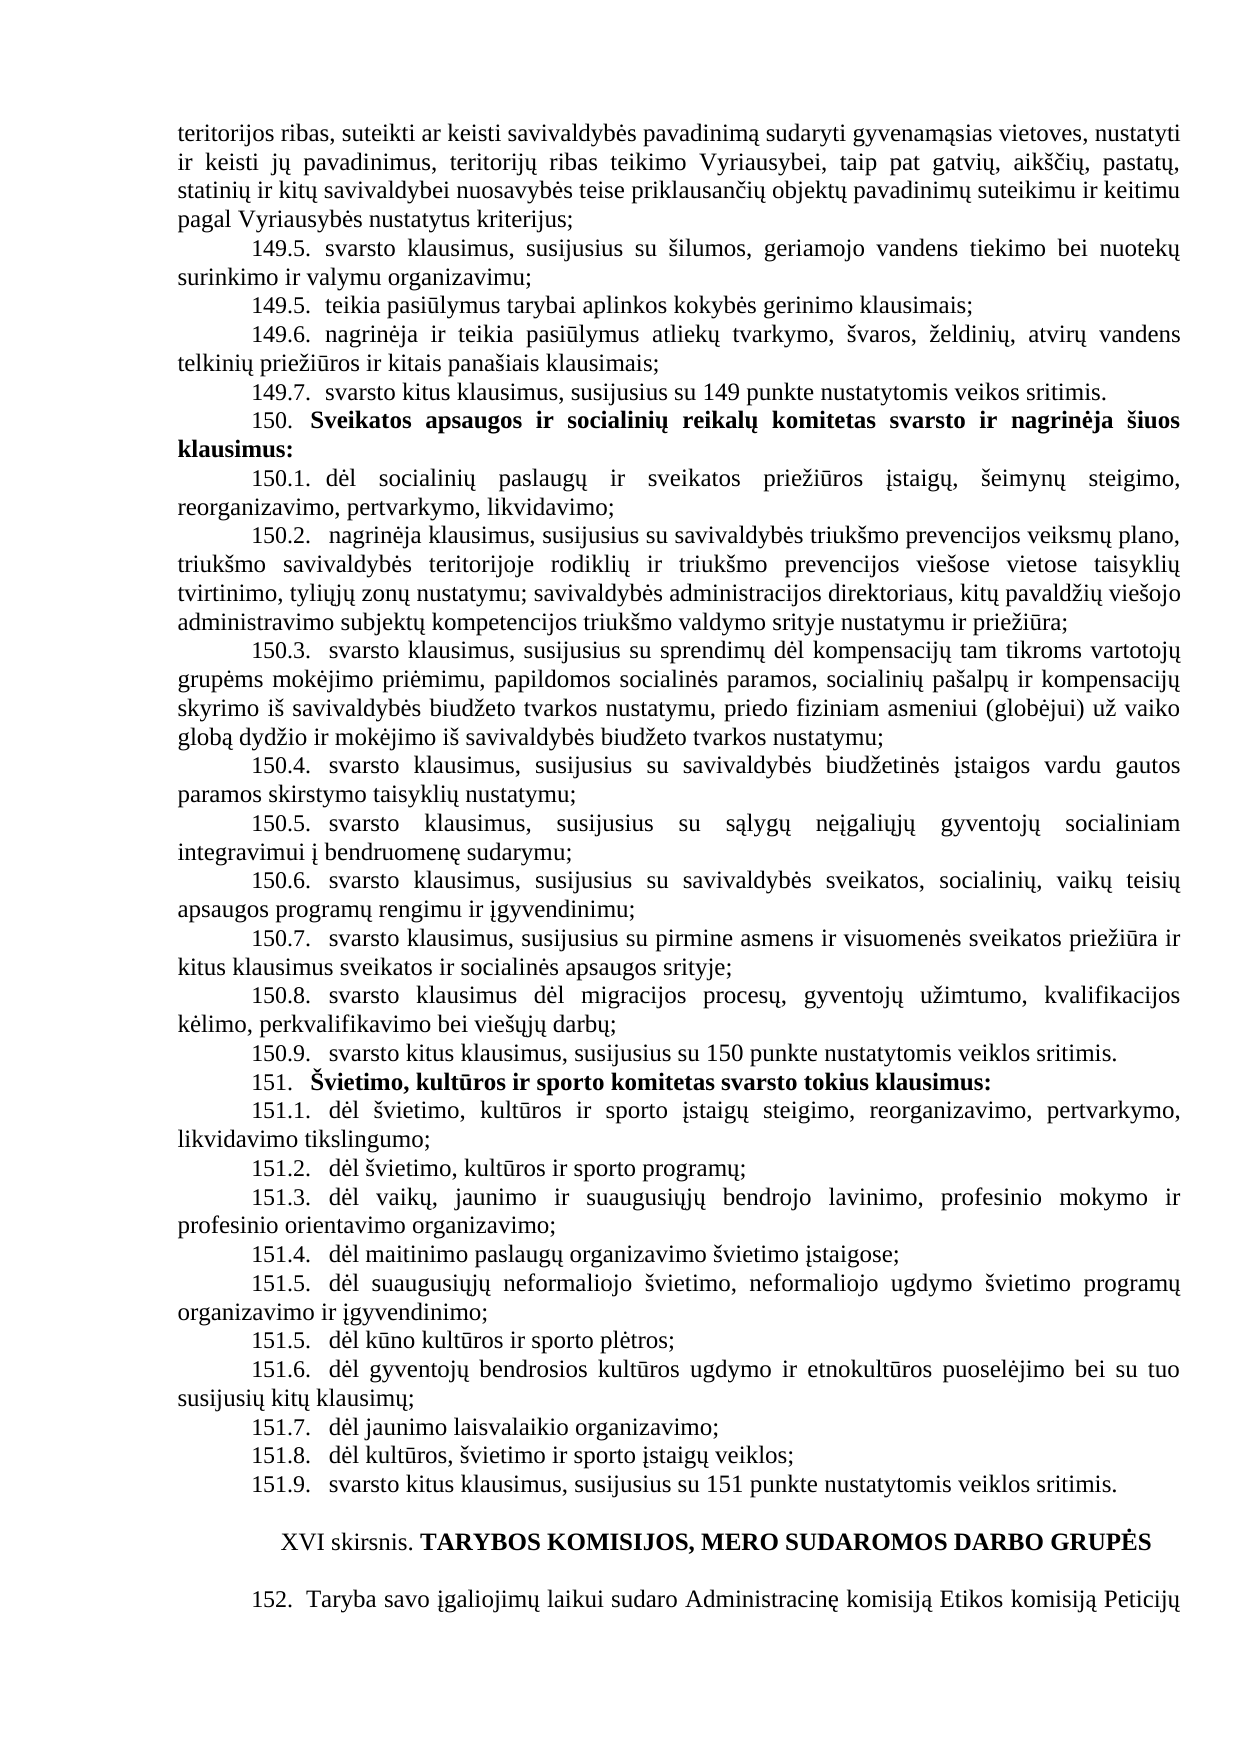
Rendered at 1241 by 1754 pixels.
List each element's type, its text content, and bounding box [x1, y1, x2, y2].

text 151.5. dėl suaugusiųjų neformaliojo švietimo, neformaliojo ugdymo švietimo programų organizavimo ir įgyvendinimo; [177, 1268, 1181, 1326]
text 149.5. svarsto klausimus, susijusius su šilumos, geriamojo vandens tiekimo bei nuotekų surinkimo ir valymu organizavimu; [177, 233, 1181, 291]
text 151.3. dėl vaikų, jaunimo ir suaugusiųjų bendrojo lavinimo, profesinio mokymo ir profesinio orientavimo organizavimo; [177, 1182, 1181, 1239]
text 150.2. nagrinėja klausimus, susijusius su savivaldybės triukšmo prevencijos veiksmų plano, triukšmo savivaldybės teritorijoje rodiklių ir triukšmo prevencijos viešose vietose taisyklių tvirtinimo, tyliųjų zonų nustatymu; savivaldybės administracijos direktoriaus, kitų pavaldžių viešojo administravimo subjektų kompetencijos triukšmo valdymo srityje nustatymu ir priežiūra; [177, 521, 1181, 636]
text 151.2. dėl švietimo, kultūros ir sporto programų; [177, 1153, 1181, 1182]
text 150.5. svarsto klausimus, susijusius su sąlygų neįgaliųjų gyventojų socialiniam integravimui į bendruomenę sudarymu; [177, 808, 1181, 866]
text 150.4. svarsto klausimus, susijusius su savivaldybės biudžetinės įstaigos vardu gautos paramos skirstymo taisyklių nustatymu; [177, 751, 1181, 808]
text 151.8. dėl kultūros, švietimo ir sporto įstaigų veiklos; [177, 1441, 1181, 1469]
text 151. Švietimo, kultūros ir sporto komitetas svarsto tokius klausimus: [177, 1067, 1181, 1096]
text 151.4. dėl maitinimo paslaugų organizavimo švietimo įstaigose; [177, 1239, 1181, 1268]
text 151.6. dėl gyventojų bendrosios kultūros ugdymo ir etnokultūros puoselėjimo bei su tuo susijusių kitų klausimų; [177, 1354, 1181, 1412]
text 150.9. svarsto kitus klausimus, susijusius su 150 punkte nustatytomis veiklos sritimis. [177, 1038, 1181, 1067]
text XVI skirsnis. TARYBOS KOMISIJOS, MERO SUDAROMOS DARBO GRUPĖS [177, 1527, 1181, 1556]
text 151.1. dėl švietimo, kultūros ir sporto įstaigų steigimo, reorganizavimo, pertvarkymo, likvidavimo tikslingumo; [177, 1096, 1181, 1153]
text 151.7. dėl jaunimo laisvalaikio organizavimo; [177, 1412, 1181, 1441]
text 152. Taryba savo įgaliojimų laikui sudaro Administracinę komisiją Etikos komisiją Peticijų [177, 1584, 1181, 1613]
text teritorijos ribas, suteikti ar keisti savivaldybės pavadinimą sudaryti gyvenamąsias vietoves, nustatyti ir keisti jų pavadinimus, teritorijų ribas teikimo Vyriausybei, taip pat gatvių, aikščių, pastatų, statinių ir kitų savivaldybei nuosavybės teise priklausančių objektų pavadinimų suteikimu ir keitimu pagal Vyriausybės nustatytus kriterijus; [177, 118, 1181, 233]
text 151.9. svarsto kitus klausimus, susijusius su 151 punkte nustatytomis veiklos sritimis. [177, 1469, 1181, 1498]
text 149.6. nagrinėja ir teikia pasiūlymus atliekų tvarkymo, švaros, želdinių, atvirų vandens telkinių priežiūros ir kitais panašiais klausimais; [177, 319, 1181, 377]
text 150.8. svarsto klausimus dėl migracijos procesų, gyventojų užimtumo, kvalifikacijos kėlimo, perkvalifikavimo bei viešųjų darbų; [177, 981, 1181, 1038]
text 150.1. dėl socialinių paslaugų ir sveikatos priežiūros įstaigų, šeimynų steigimo, reorganizavimo, pertvarkymo, likvidavimo; [177, 463, 1181, 521]
text 149.7. svarsto kitus klausimus, susijusius su 149 punkte nustatytomis veikos sritimis. [177, 377, 1181, 406]
text 150. Sveikatos apsaugos ir socialinių reikalų komitetas svarsto ir nagrinėja šiuos klausimus: [177, 406, 1181, 463]
text 150.7. svarsto klausimus, susijusius su pirmine asmens ir visuomenės sveikatos priežiūra ir kitus klausimus sveikatos ir socialinės apsaugos srityje; [177, 923, 1181, 981]
text 150.3. svarsto klausimus, susijusius su sprendimų dėl kompensacijų tam tikroms vartotojų grupėms mokėjimo priėmimu, papildomos socialinės paramos, socialinių pašalpų ir kompensacijų skyrimo iš savivaldybės biudžeto tvarkos nustatymu, priedo fiziniam asmeniui (globėjui) už vaiko globą dydžio ir mokėjimo iš savivaldybės biudžeto tvarkos nustatymu; [177, 636, 1181, 751]
text 150.6. svarsto klausimus, susijusius su savivaldybės sveikatos, socialinių, vaikų teisių apsaugos programų rengimu ir įgyvendinimu; [177, 866, 1181, 923]
text 151.5. dėl kūno kultūros ir sporto plėtros; [177, 1326, 1181, 1354]
text 149.5. teikia pasiūlymus tarybai aplinkos kokybės gerinimo klausimais; [177, 291, 1181, 319]
